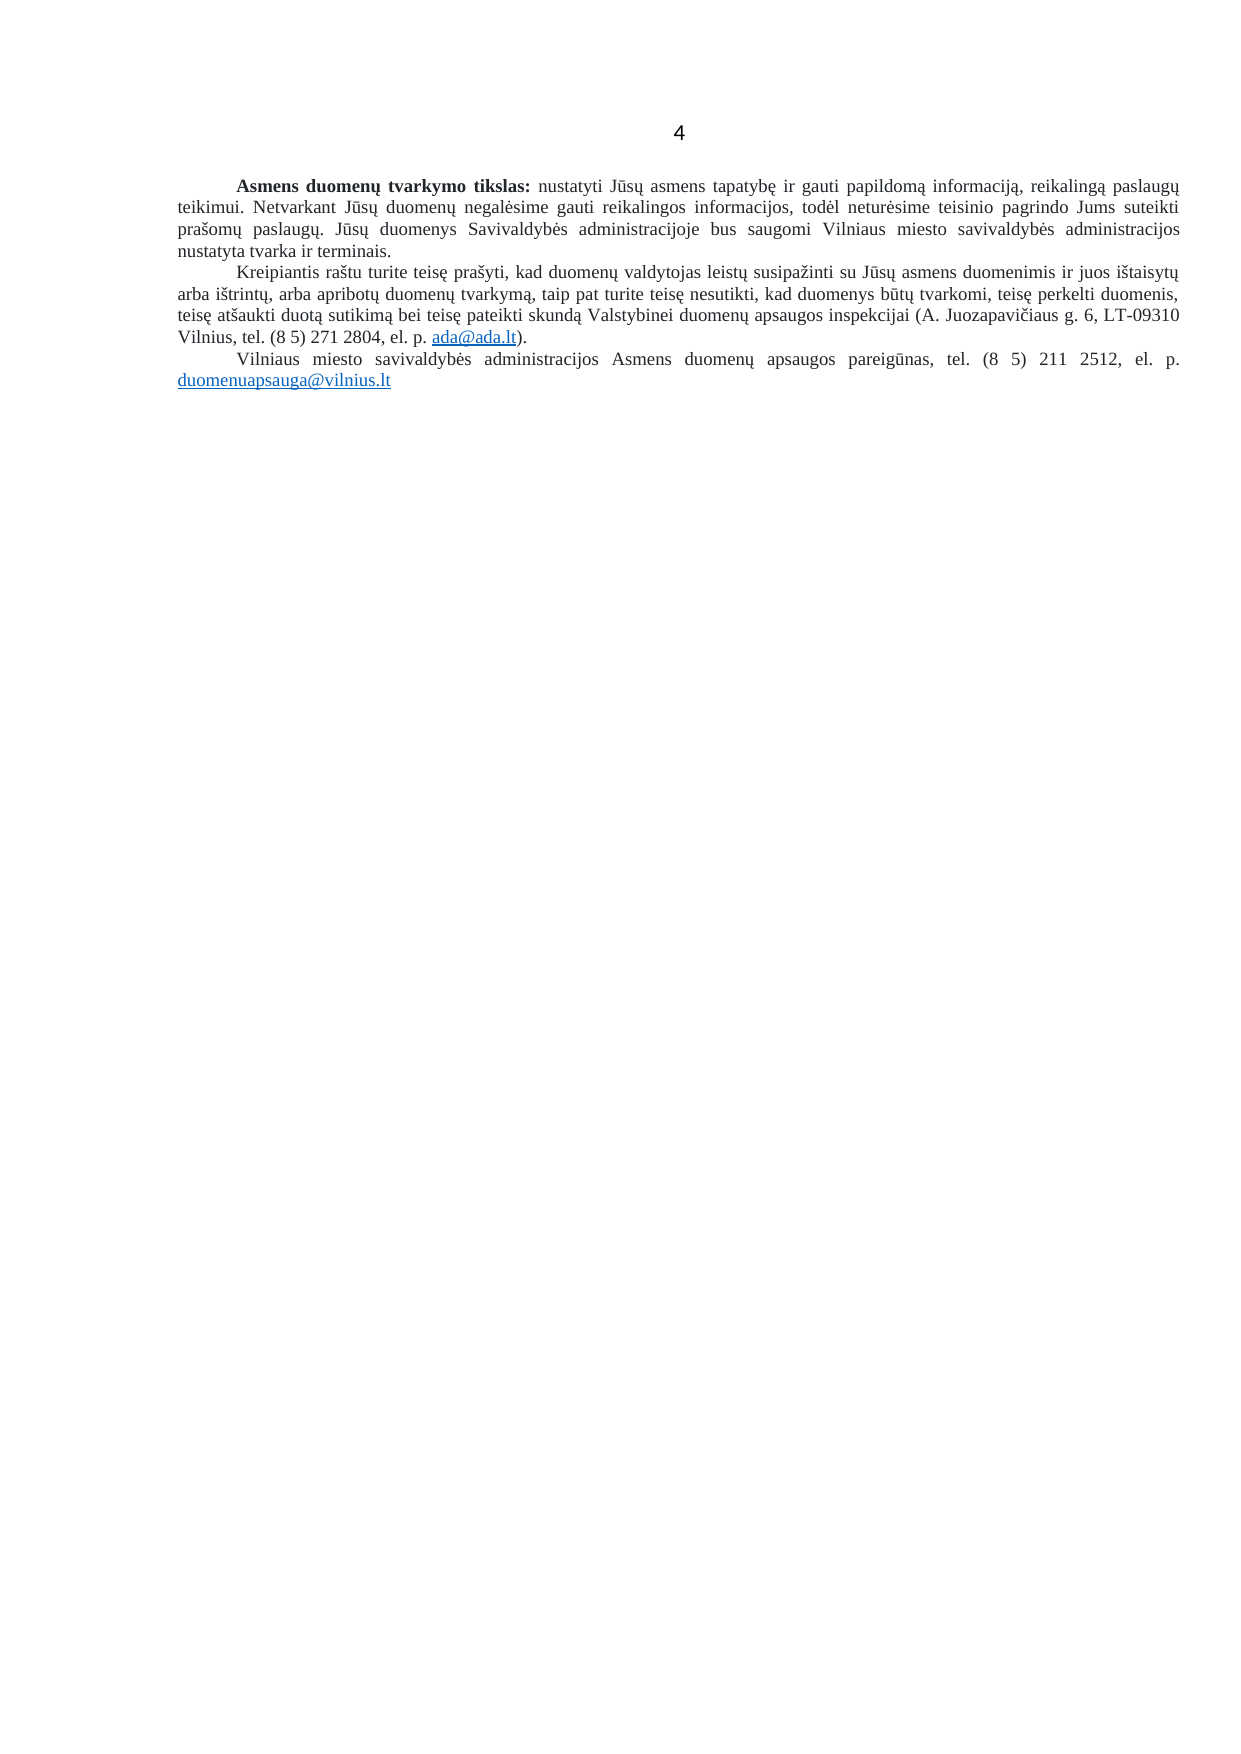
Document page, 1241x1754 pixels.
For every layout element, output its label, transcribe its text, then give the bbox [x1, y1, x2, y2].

text Asmens duomenų tvarkymo tikslas: nustatyti Jūsų asmens tapatybę ir gauti papildomą informaciją, reikalingą paslaugų teikimui. Netvarkant Jūsų duomenų negalėsime gauti reikalingos informacijos, todėl neturėsime teisinio pagrindo Jums suteikti prašomų paslaugų. Jūsų duomenys Savivaldybės administracijoje bus saugomi Vilniaus miesto savivaldybės administracijos nustatyta tvarka ir terminais. [177, 175, 1181, 261]
text Vilniaus miesto savivaldybės administracijos Asmens duomenų apsaugos pareigūnas, tel. (8 5) 211 2512, el. p. duomenuapsauga@vilnius.lt [177, 347, 1181, 391]
text Kreipiantis raštu turite teisę prašyti, kad duomenų valdytojas leistų susipažinti su Jūsų asmens duomenimis ir juos ištaisytų arba ištrintų, arba apribotų duomenų tvarkymą, taip pat turite teisę nesutikti, kad duomenys būtų tvarkomi, teisę perkelti duomenis, teisę atšaukti duotą sutikimą bei teisę pateikti skundą Valstybinei duomenų apsaugos inspekcijai (A. Juozapavičiaus g. 6, LT-09310 Vilnius, tel. (8 5) 271 2804, el. p. ada@ada.lt). [177, 261, 1181, 347]
